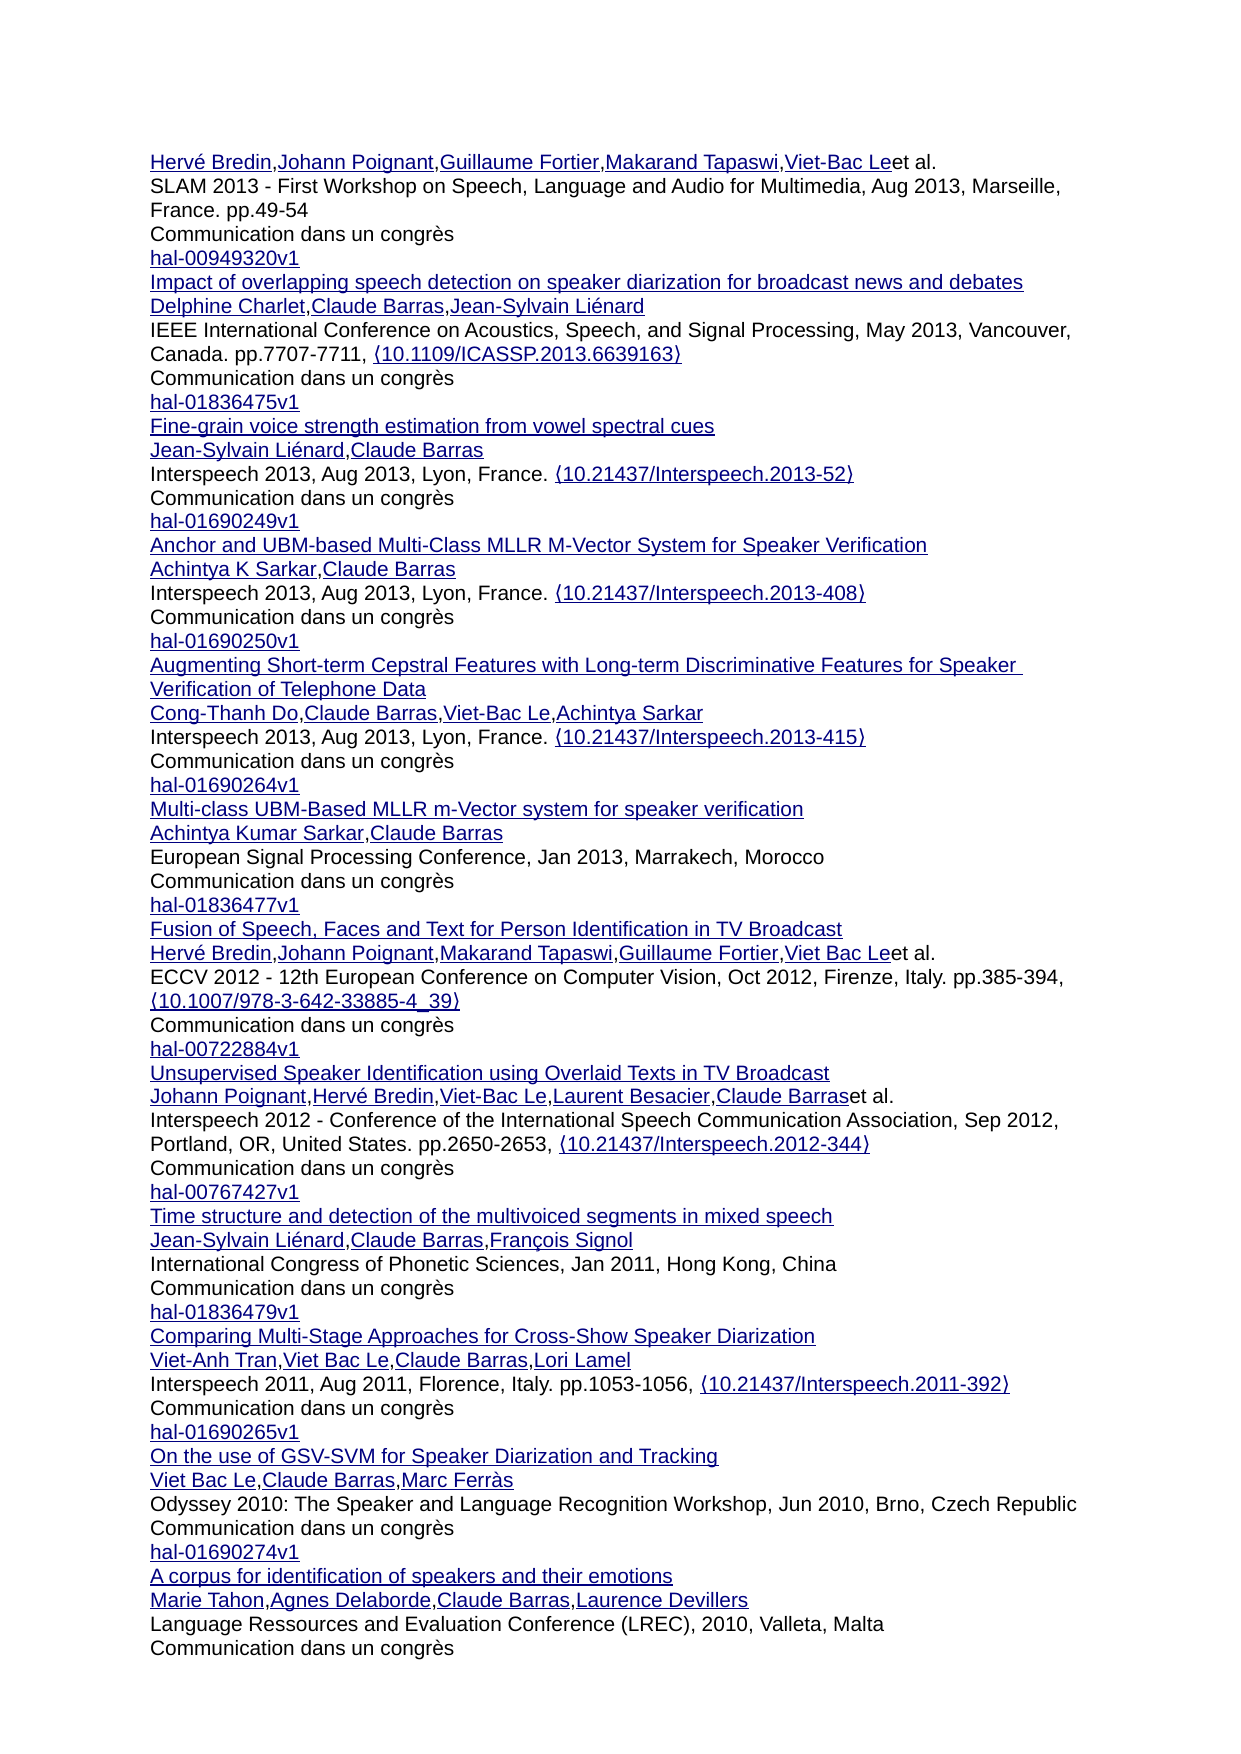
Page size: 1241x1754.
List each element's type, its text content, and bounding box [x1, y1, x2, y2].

table_cell Time structure and detection of the multivoiced segments in mixed speech Jean-Sylvain Liénard,Claude Barras,François Signol International Congress of Phonetic Sciences, Jan 2011, Hong Kong, China Communication dans un congrès hal-01836479v1 [150, 1204, 1090, 1324]
table_cell On the use of GSV-SVM for Speaker Diarization and Tracking Viet Bac Le,Claude Barras,Marc Ferràs Odyssey 2010: The Speaker and Language Recognition Workshop, Jun 2010, Brno, Czech Republic Communication dans un congrès hal-01690274v1 [150, 1444, 1090, 1563]
table_cell Multi-class UBM-Based MLLR m-Vector system for speaker verification Achintya Kumar Sarkar,Claude Barras European Signal Processing Conference, Jan 2013, Marrakech, Morocco Communication dans un congrès hal-01836477v1 [150, 797, 1090, 917]
table_cell A corpus for identification of speakers and their emotions Marie Tahon,Agnes Delaborde,Claude Barras,Laurence Devillers Language Ressources and Evaluation Conference (LREC), 2010, Valleta, Malta Communication dans un congrès [150, 1564, 1090, 1659]
table_cell Anchor and UBM-based Multi-Class MLLR M-Vector System for Speaker Verification Achintya K Sarkar,Claude Barras Interspeech 2013, Aug 2013, Lyon, France. ⟨10.21437/Interspeech.2013-408⟩ Communication dans un congrès hal-01690250v1 [150, 533, 1090, 653]
table_cell Hervé Bredin,Johann Poignant,Guillaume Fortier,Makarand Tapaswi,Viet-Bac Leet al. SLAM 2013 - First Workshop on Speech, Language and Audio for Multimedia, Aug 2013, Marseille, France. pp.49-54 Communication dans un congrès hal-00949320v1 [150, 150, 1090, 270]
table_cell Fine-grain voice strength estimation from vowel spectral cues Jean-Sylvain Liénard,Claude Barras Interspeech 2013, Aug 2013, Lyon, France. ⟨10.21437/Interspeech.2013-52⟩ Communication dans un congrès hal-01690249v1 [150, 414, 1090, 533]
table_cell Unsupervised Speaker Identification using Overlaid Texts in TV Broadcast Johann Poignant,Hervé Bredin,Viet-Bac Le,Laurent Besacier,Claude Barraset al. Interspeech 2012 - Conference of the International Speech Communication Association, Sep 2012, Portland, OR, United States. pp.2650-2653, ⟨10.21437/Interspeech.2012-344⟩ Communication dans un congrès hal-00767427v1 [150, 1060, 1090, 1204]
table_cell Impact of overlapping speech detection on speaker diarization for broadcast news and debates Delphine Charlet,Claude Barras,Jean-Sylvain Liénard IEEE International Conference on Acoustics, Speech, and Signal Processing, May 2013, Vancouver, Canada. pp.7707-7711, ⟨10.1109/ICASSP.2013.6639163⟩ Communication dans un congrès hal-01836475v1 [150, 270, 1090, 413]
table_cell Comparing Multi-Stage Approaches for Cross-Show Speaker Diarization Viet-Anh Tran,Viet Bac Le,Claude Barras,Lori Lamel Interspeech 2011, Aug 2011, Florence, Italy. pp.1053-1056, ⟨10.21437/Interspeech.2011-392⟩ Communication dans un congrès hal-01690265v1 [150, 1324, 1090, 1444]
table_cell Fusion of Speech, Faces and Text for Person Identification in TV Broadcast Hervé Bredin,Johann Poignant,Makarand Tapaswi,Guillaume Fortier,Viet Bac Leet al. ECCV 2012 - 12th European Conference on Computer Vision, Oct 2012, Firenze, Italy. pp.385-394, ⟨10.1007/978-3-642-33885-4_39⟩ Communication dans un congrès hal-00722884v1 [150, 917, 1090, 1060]
table_cell Augmenting Short-term Cepstral Features with Long-term Discriminative Features for Speaker Verification of Telephone Data Cong-Thanh Do,Claude Barras,Viet-Bac Le,Achintya Sarkar Interspeech 2013, Aug 2013, Lyon, France. ⟨10.21437/Interspeech.2013-415⟩ Communication dans un congrès hal-01690264v1 [150, 653, 1090, 797]
